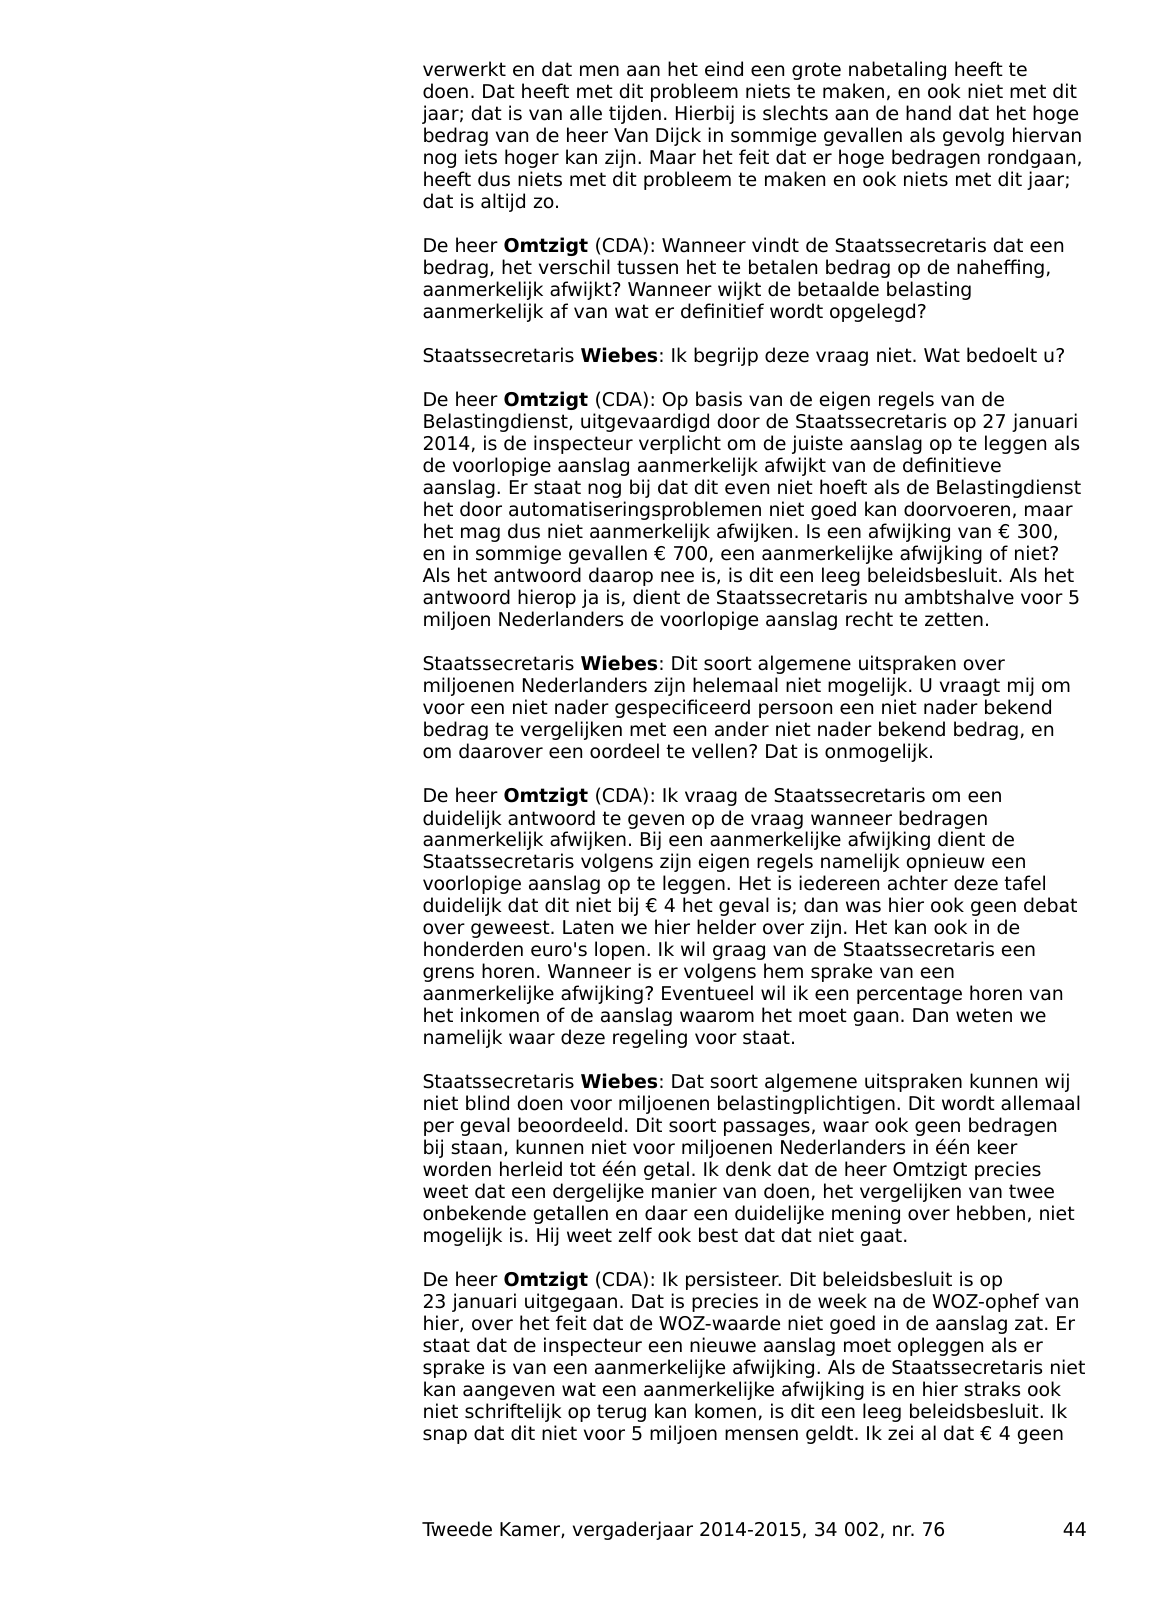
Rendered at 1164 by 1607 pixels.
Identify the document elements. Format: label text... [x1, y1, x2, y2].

text verwerkt en dat men aan het eind een grote nabetaling heeft te doen. Dat heeft met dit probleem niets te maken, en ook niet met dit jaar; dat is van alle tijden. Hierbij is slechts aan de hand dat het hoge bedrag van de heer Van Dijck in sommige gevallen als gevolg hiervan nog iets hoger kan zijn. Maar het feit dat er hoge bedragen rondgaan, heeft dus niets met dit probleem te maken en ook niets met dit jaar; dat is altijd zo. [422, 59, 1087, 213]
text De heer Omtzigt (CDA): Op basis van de eigen regels van de Belastingdienst, uitgevaardigd door de Staatssecretaris op 27 januari 2014, is de inspecteur verplicht om de juiste aanslag op te leggen als de voorlopige aanslag aanmerkelijk afwijkt van de definitieve aanslag. Er staat nog bij dat dit even niet hoeft als de Belastingdienst het door automatiseringsproblemen niet goed kan doorvoeren, maar het mag dus niet aanmerkelijk afwijken. Is een afwijking van € 300, en in sommige gevallen € 700, een aanmerkelijke afwijking of niet? Als het antwoord daarop nee is, is dit een leeg beleidsbesluit. Als het antwoord hierop ja is, dient de Staatssecretaris nu ambtshalve voor 5 miljoen Nederlanders de voorlopige aanslag recht te zetten. [422, 389, 1087, 631]
text De heer Omtzigt (CDA): Wanneer vindt de Staatssecretaris dat een bedrag, het verschil tussen het te betalen bedrag op de naheffing, aanmerkelijk afwijkt? Wanneer wijkt de betaalde belasting aanmerkelijk af van wat er definitief wordt opgelegd? [422, 235, 1087, 323]
text Staatssecretaris Wiebes: Ik begrijp deze vraag niet. Wat bedoelt u? [422, 345, 1087, 367]
text De heer Omtzigt (CDA): Ik vraag de Staatssecretaris om een duidelijk antwoord te geven op de vraag wanneer bedragen aanmerkelijk afwijken. Bij een aanmerkelijke afwijking dient de Staatssecretaris volgens zijn eigen regels namelijk opnieuw een voorlopige aanslag op te leggen. Het is iedereen achter deze tafel duidelijk dat dit niet bij € 4 het geval is; dan was hier ook geen debat over geweest. Laten we hier helder over zijn. Het kan ook in de honderden euro's lopen. Ik wil graag van de Staatssecretaris een grens horen. Wanneer is er volgens hem sprake van een aanmerkelijke afwijking? Eventueel wil ik een percentage horen van het inkomen of de aanslag waarom het moet gaan. Dan weten we namelijk waar deze regeling voor staat. [422, 785, 1087, 1049]
text Staatssecretaris Wiebes: Dit soort algemene uitspraken over miljoenen Nederlanders zijn helemaal niet mogelijk. U vraagt mij om voor een niet nader gespecificeerd persoon een niet nader bekend bedrag te vergelijken met een ander niet nader bekend bedrag, en om daarover een oordeel te vellen? Dat is onmogelijk. [422, 653, 1087, 763]
text Staatssecretaris Wiebes: Dat soort algemene uitspraken kunnen wij niet blind doen voor miljoenen belastingplichtigen. Dit wordt allemaal per geval beoordeeld. Dit soort passages, waar ook geen bedragen bij staan, kunnen niet voor miljoenen Nederlanders in één keer worden herleid tot één getal. Ik denk dat de heer Omtzigt precies weet dat een dergelijke manier van doen, het vergelijken van twee onbekende getallen en daar een duidelijke mening over hebben, niet mogelijk is. Hij weet zelf ook best dat dat niet gaat. [422, 1071, 1087, 1247]
text De heer Omtzigt (CDA): Ik persisteer. Dit beleidsbesluit is op 23 januari uitgegaan. Dat is precies in de week na de WOZ-ophef van hier, over het feit dat de WOZ-waarde niet goed in de aanslag zat. Er staat dat de inspecteur een nieuwe aanslag moet opleggen als er sprake is van een aanmerkelijke afwijking. Als de Staatssecretaris niet kan aangeven wat een aanmerkelijke afwijking is en hier straks ook niet schriftelijk op terug kan komen, is dit een leeg beleidsbesluit. Ik snap dat dit niet voor 5 miljoen mensen geldt. Ik zei al dat € 4 geen [422, 1269, 1087, 1445]
